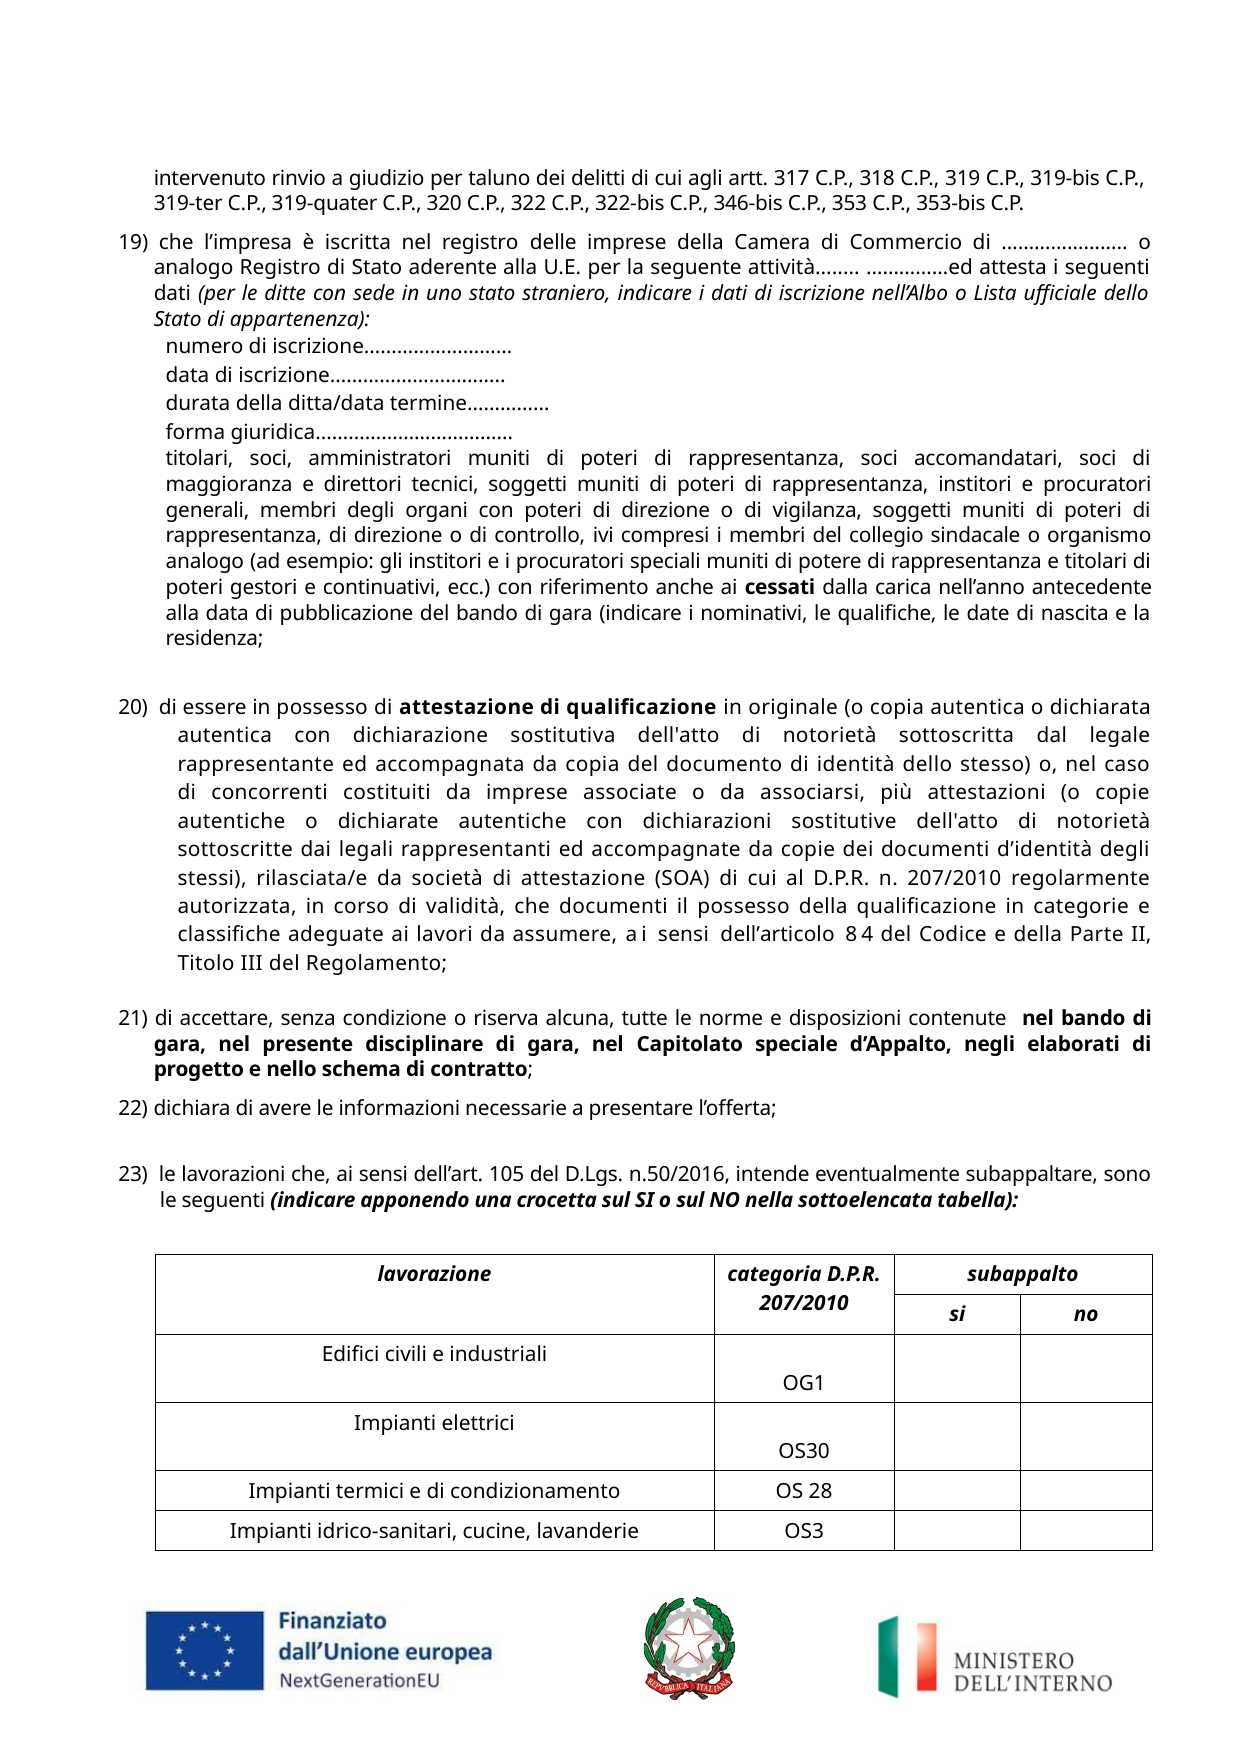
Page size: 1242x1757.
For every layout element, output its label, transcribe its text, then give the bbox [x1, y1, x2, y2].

picture [855, 1589, 1135, 1725]
table_cell [1021, 1471, 1152, 1510]
table_cell [1021, 1335, 1152, 1402]
table_cell si [895, 1295, 1020, 1333]
table_cell OS3 [715, 1511, 894, 1550]
text forma giuridica……………………………… [165, 417, 1152, 445]
text 23) le lavorazioni che, ai sensi dell’art. 105 del D.Lgs. n.50/2016, intende eventualmente subappaltare, sono le seguenti (indicare apponendo una crocetta sul SI o sul NO nella sottoelencata tabella): [118, 1161, 1152, 1213]
table_cell Impianti termici e di condizionamento [156, 1471, 714, 1510]
table_header subappalto [895, 1255, 1152, 1293]
picture [135, 1602, 502, 1701]
table_cell [895, 1511, 1020, 1550]
table_cell [1021, 1511, 1152, 1550]
text 22) dichiara di avere le informazioni necessarie a presentare l’offerta; [118, 1094, 1152, 1120]
table_cell [895, 1471, 1020, 1510]
text durata della ditta/data termine…………… [165, 388, 1152, 417]
text 19) che l’impresa è iscritta nel registro delle imprese della Camera di Commercio di ………………….. o analogo Registro di Stato aderente alla U.E. per la seguente attività........ ……………ed attesta i seguenti dati (per le ditte con sede in uno stato straniero, indicare i dati di iscrizione nell’Albo o Lista ufficiale dello Stato di appartenenza): [118, 228, 1152, 331]
table_header categoria D.P.R. 207/2010 [715, 1255, 894, 1333]
table_cell [895, 1403, 1020, 1470]
text 21) di accettare, senza condizione o riserva alcuna, tutte le norme e disposizioni contenute nel bando di gara, nel presente disciplinare di gara, nel Capitolato speciale d’Appalto, negli elaborati di progetto e nello schema di contratto; [118, 1005, 1152, 1082]
table_cell no [1021, 1295, 1152, 1333]
table_cell [895, 1335, 1020, 1402]
text 20) di essere in possesso di attestazione di qualificazione in originale (o copia autentica o dichiarata autentica con dichiarazione sostitutiva dell'atto di notorietà sottoscritta dal legale rappresentante ed accompagnata da copia del documento di identità dello stesso) o, nel caso di concorrenti costituiti da imprese associate o da associarsi, più attestazioni (o copie autentiche o dichiarate autentiche con dichiarazioni sostitutive dell'atto di notorietà sottoscritte dai legali rappresentanti ed accompagnate da copie dei documenti d’identità degli stessi), rilasciata/e da società di attestazione (SOA) di cui al D.P.R. n. 207/2010 regolarmente autorizzata, in corso di validità, che documenti il possesso della qualificazione in categorie e classifiche adeguate ai lavori da assumere, ai sensi dell’articolo 84 del Codice e della Parte II, Titolo III del Regolamento; [118, 692, 1152, 976]
table_cell OS30 [715, 1403, 894, 1470]
table_header lavorazione [156, 1255, 714, 1333]
text titolari, soci, amministratori muniti di poteri di rappresentanza, soci accomandatari, soci di maggioranza e direttori tecnici, soggetti muniti di poteri di rappresentanza, institori e procuratori generali, membri degli organi con poteri di direzione o di vigilanza, soggetti muniti di poteri di rappresentanza, di direzione o di controllo, ivi compresi i membri del collegio sindacale o organismo analogo (ad esempio: gli institori e i procuratori speciali muniti di potere di rappresentanza e titolari di poteri gestori e continuativi, ecc.) con riferimento anche ai cessati dalla carica nell’anno antecedente alla data di pubblicazione del bando di gara (indicare i nominativi, le qualifiche, le date di nascita e la residenza; [165, 445, 1152, 651]
table_cell [1021, 1403, 1152, 1470]
text numero di iscrizione……………………… [165, 331, 1152, 360]
table_cell Impianti idrico-sanitari, cucine, lavanderie [156, 1511, 714, 1550]
picture [643, 1597, 735, 1700]
text intervenuto rinvio a giudizio per taluno dei delitti di cui agli artt. 317 C.P., 318 C.P., 319 C.P., 319-bis C.P., 319-ter C.P., 319-quater C.P., 320 C.P., 322 C.P., 322-bis C.P., 346-bis C.P., 353 C.P., 353-bis C.P. [118, 164, 1146, 216]
table_cell OG1 [715, 1335, 894, 1402]
table_cell Edifici civili e industriali [156, 1335, 714, 1402]
text data di iscrizione………………………….. [165, 360, 1152, 388]
table_cell OS 28 [715, 1471, 894, 1510]
table_cell Impianti elettrici [156, 1403, 714, 1470]
